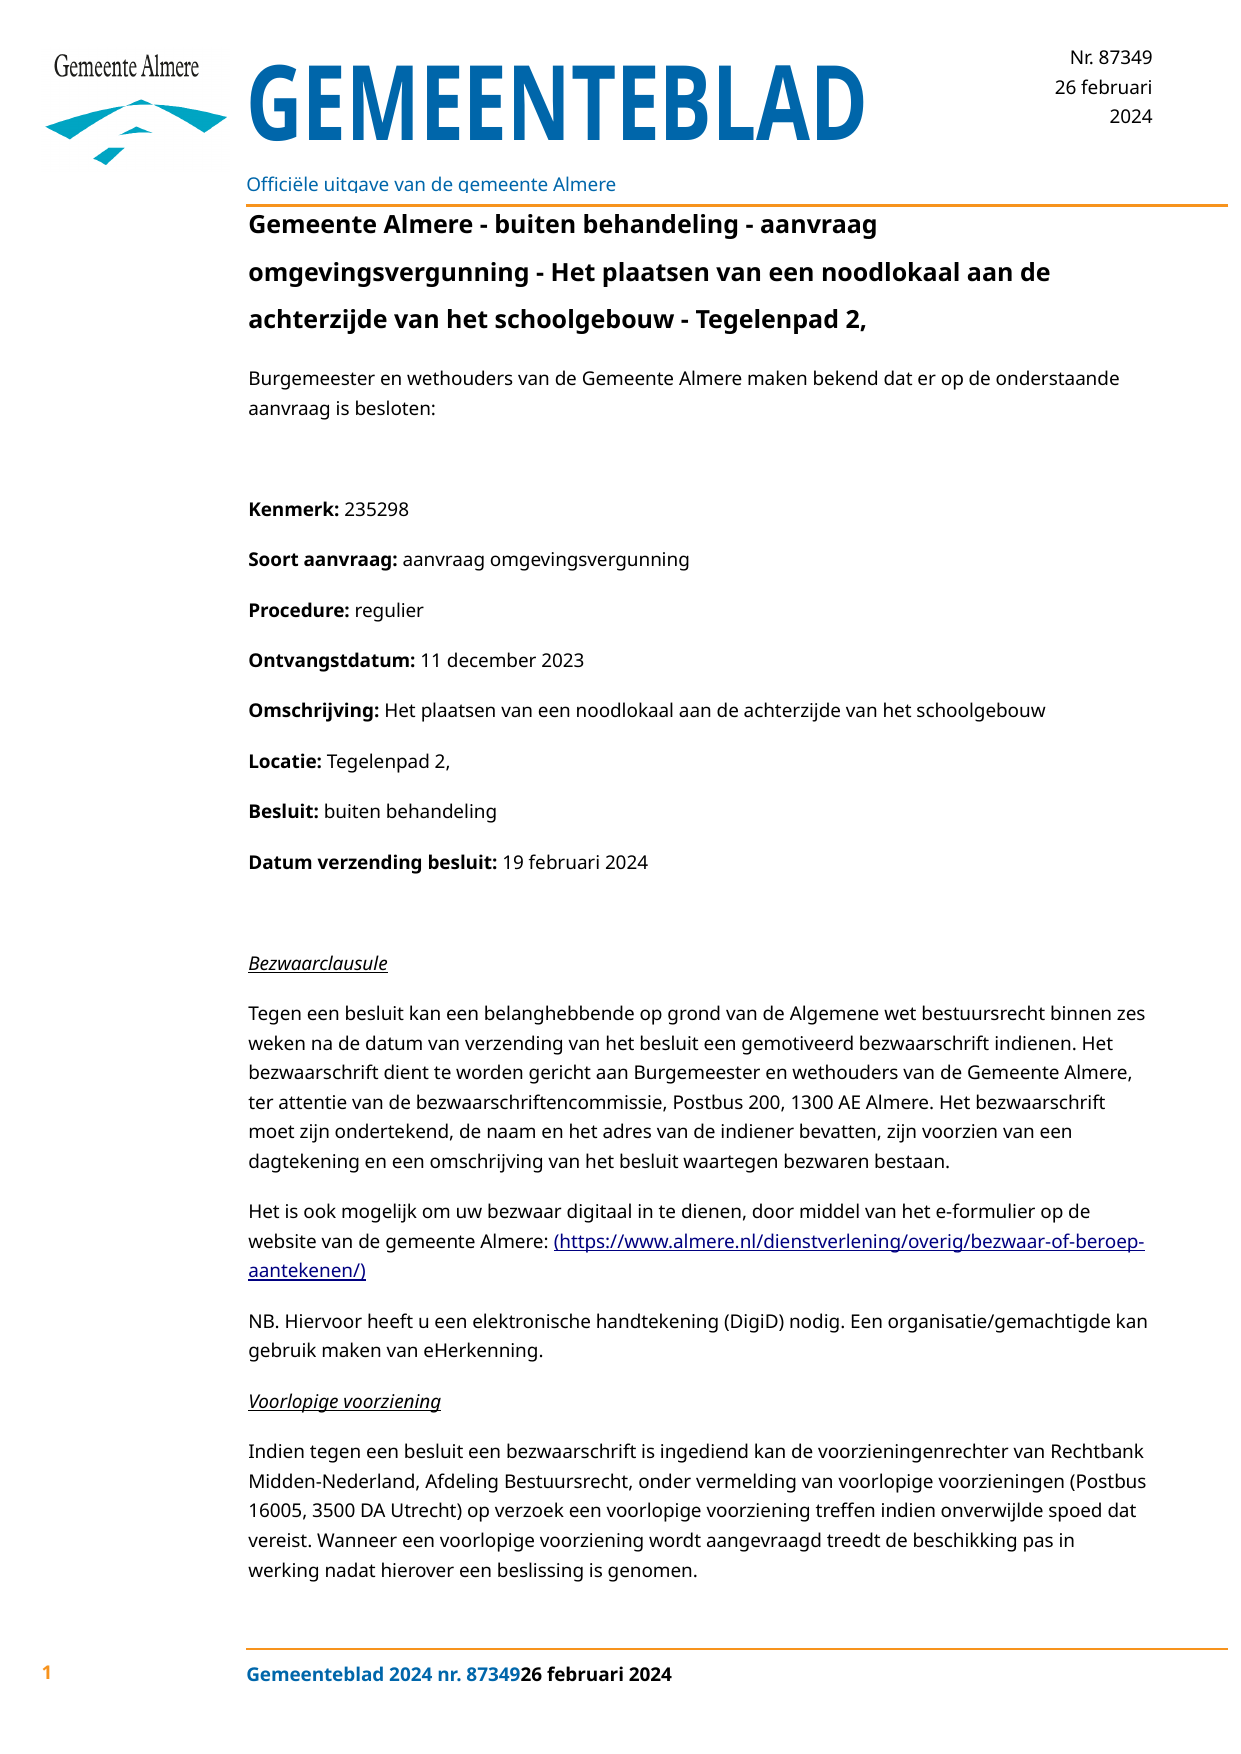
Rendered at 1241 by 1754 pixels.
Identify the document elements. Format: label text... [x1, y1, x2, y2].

picture [41, 47, 231, 172]
text Het is ook mogelijk om uw bezwaar digitaal in te dienen, door middel van het e-formulier op de website van de gemeente Almere: (https://www.almere.nl/dienstverlening/overig/bezwaar-of-beroep-aantekenen/) [248, 1198, 1152, 1283]
text Indien tegen een besluit een bezwaarschrift is ingediend kan de voorzieningenrechter van Rechtbank Midden-Nederland, Afdeling Bestuursrecht, onder vermelding van voorlopige voorzieningen (Postbus 16005, 3500 DA Utrecht) op verzoek een voorlopige voorziening treffen indien onverwijlde spoed dat vereist. Wanneer een voorlopige voorziening wordt aangevraagd treedt de beschikking pas in werking nadat hierover een beslissing is genomen. [248, 1438, 1152, 1582]
text Gemeente Almere - buiten behandeling - aanvraag omgevingsvergunning - Het plaatsen van een noodlokaal aan de achterzijde van het schoolgebouw - Tegelenpad 2, [248, 207, 1152, 336]
text Besluit: buiten behandeling [248, 798, 1152, 824]
text Burgemeester en wethouders van de Gemeente Almere maken bekend dat er op de onderstaande aanvraag is besloten: [248, 366, 1152, 421]
text Datum verzending besluit: 19 februari 2024 [248, 849, 1152, 874]
text Ontvangstdatum: 11 december 2023 [248, 647, 1152, 673]
text Locatie: Tegelenpad 2, [248, 748, 1152, 774]
text Bezwaarclausule [248, 950, 1152, 975]
text NB. Hiervoor heeft u een elektronische handtekening (DigiD) nodig. Een organisatie/gemachtigde kan gebruik maken van eHerkenning. [248, 1308, 1152, 1363]
text Procedure: regulier [248, 597, 1152, 622]
text Soort aanvraag: aanvraag omgevingsvergunning [248, 546, 1152, 572]
text Tegen een besluit kan een belanghebbende op grond van de Algemene wet bestuursrecht binnen zes weken na de datum van verzending van het besluit een gemotiveerd bezwaarschrift indienen. Het bezwaarschrift dient te worden gericht aan Burgemeester en wethouders van de Gemeente Almere, ter attentie van de bezwaarschriftencommissie, Postbus 200, 1300 AE Almere. Het bezwaarschrift moet zijn ondertekend, de naam en het adres van de indiener bevatten, zijn voorzien van een dagtekening en een omschrijving van het besluit waartegen bezwaren bestaan. [248, 1000, 1152, 1174]
text Voorlopige voorziening [248, 1388, 1152, 1414]
text Kenmerk: 235298 [248, 496, 1152, 522]
text Omschrijving: Het plaatsen van een noodlokaal aan de achterzijde van het schoolgebouw [248, 698, 1152, 723]
